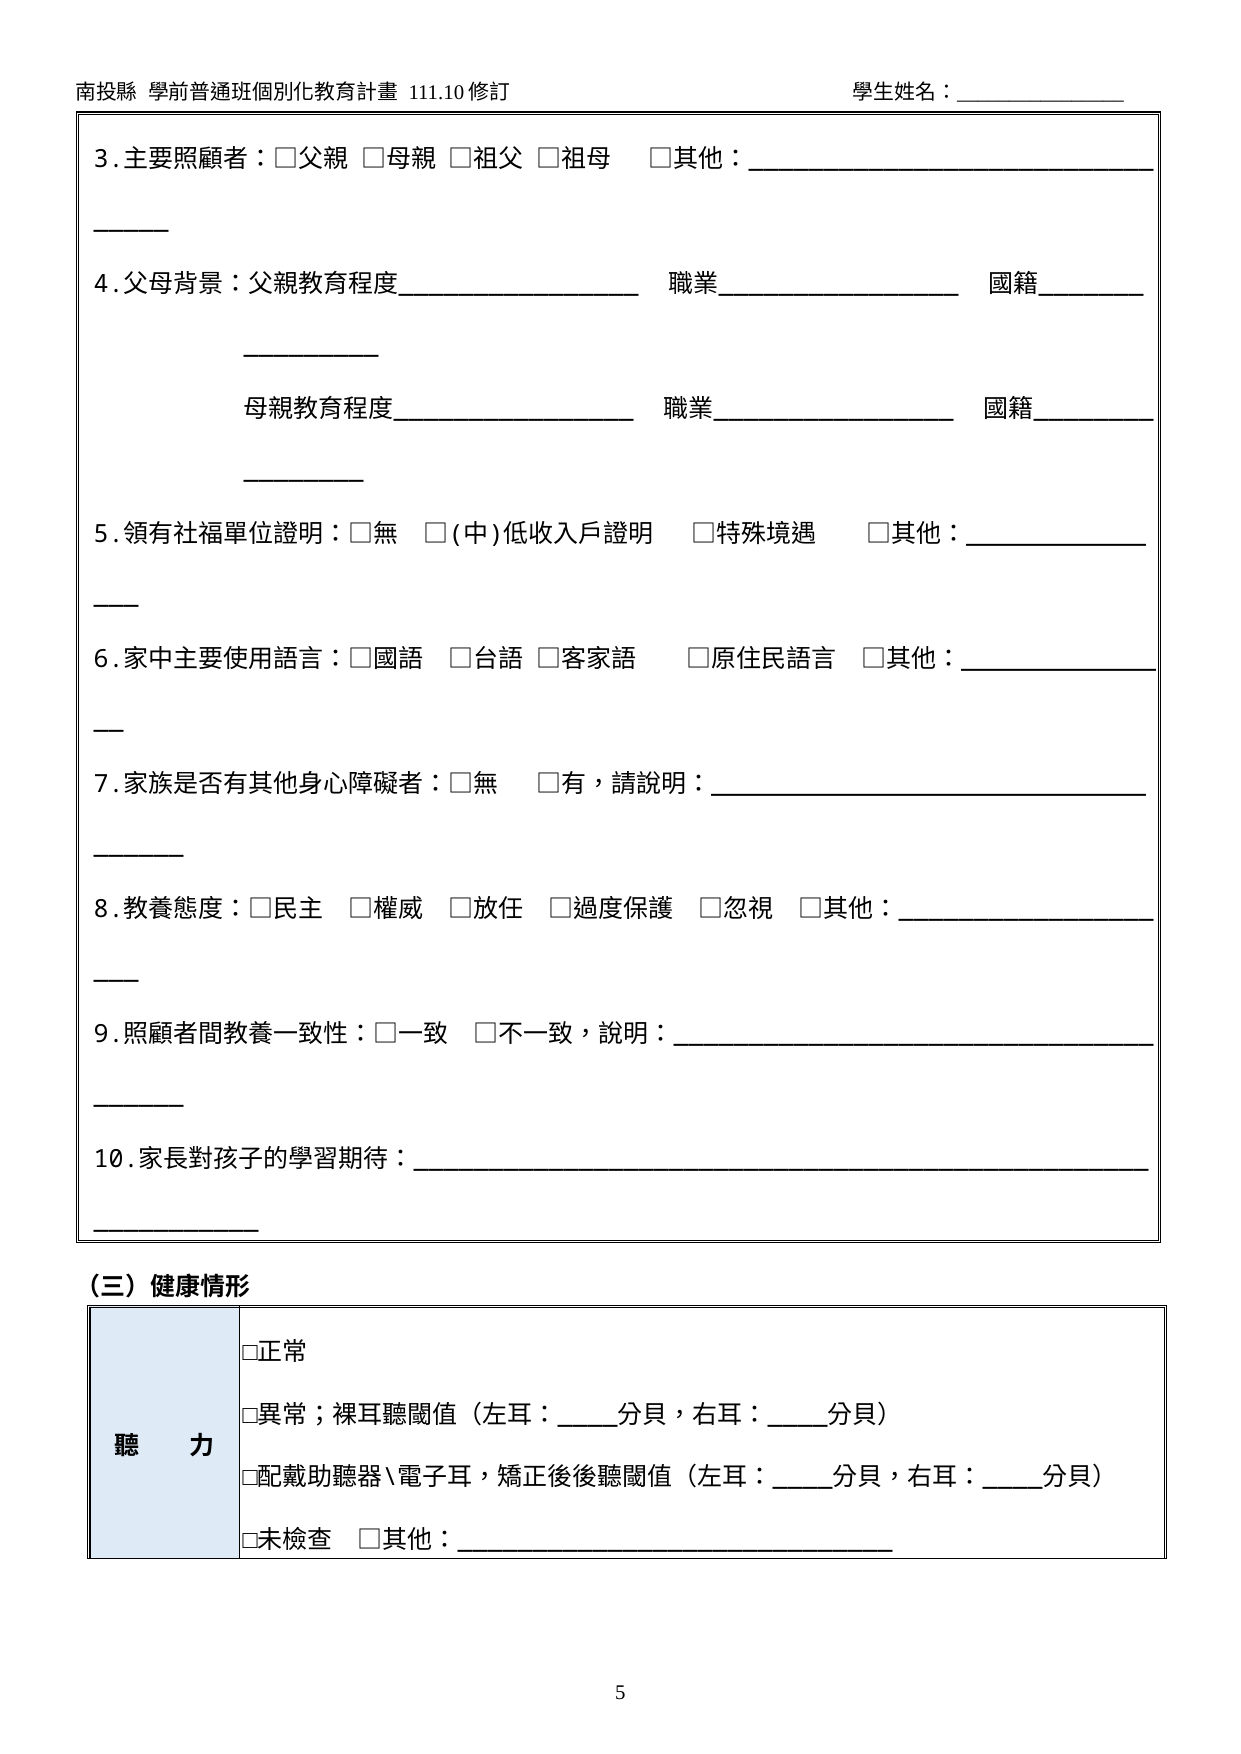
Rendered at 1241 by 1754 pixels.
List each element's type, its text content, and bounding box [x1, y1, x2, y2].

table_header □正常 □異常；裸耳聽閾值（左耳：____分貝，右耳：____分貝） □配戴助聽器\電子耳，矯正後後聽閾值（左耳：____分貝，右耳：____分貝） □未檢查 □其他：_____________________________ [240, 1308, 1164, 1558]
table_header 3.主要照顧者：□父親 □母親 □祖父 □祖母 □其他：________________________________ 4.父母背景：父親教育程度________________ 職業________________ 國籍________________ 母親教育程度________________ 職業________________ 國籍________________ 5.領有社福單位證明：□無 □(中)低收入戶證明 □特殊境遇 □其他：_______________ 6.家中主要使用語言：□國語 □台語 □客家語 □原住民語言 □其他：_______________ 7.家族是否有其他身心障礙者：□無 □有，請說明：___________________________________ 8.教養態度：□民主 □權威 □放任 □過度保護 □忽視 □其他：____________________ 9.照顧者間教養一致性：□一致 □不一致，說明：______________________________________ 10.家長對孩子的學習期待：____________________________________________________________ [79, 115, 1158, 1239]
table_header 聽 力 [91, 1308, 239, 1558]
text （三）健康情形 [75, 1243, 1165, 1305]
